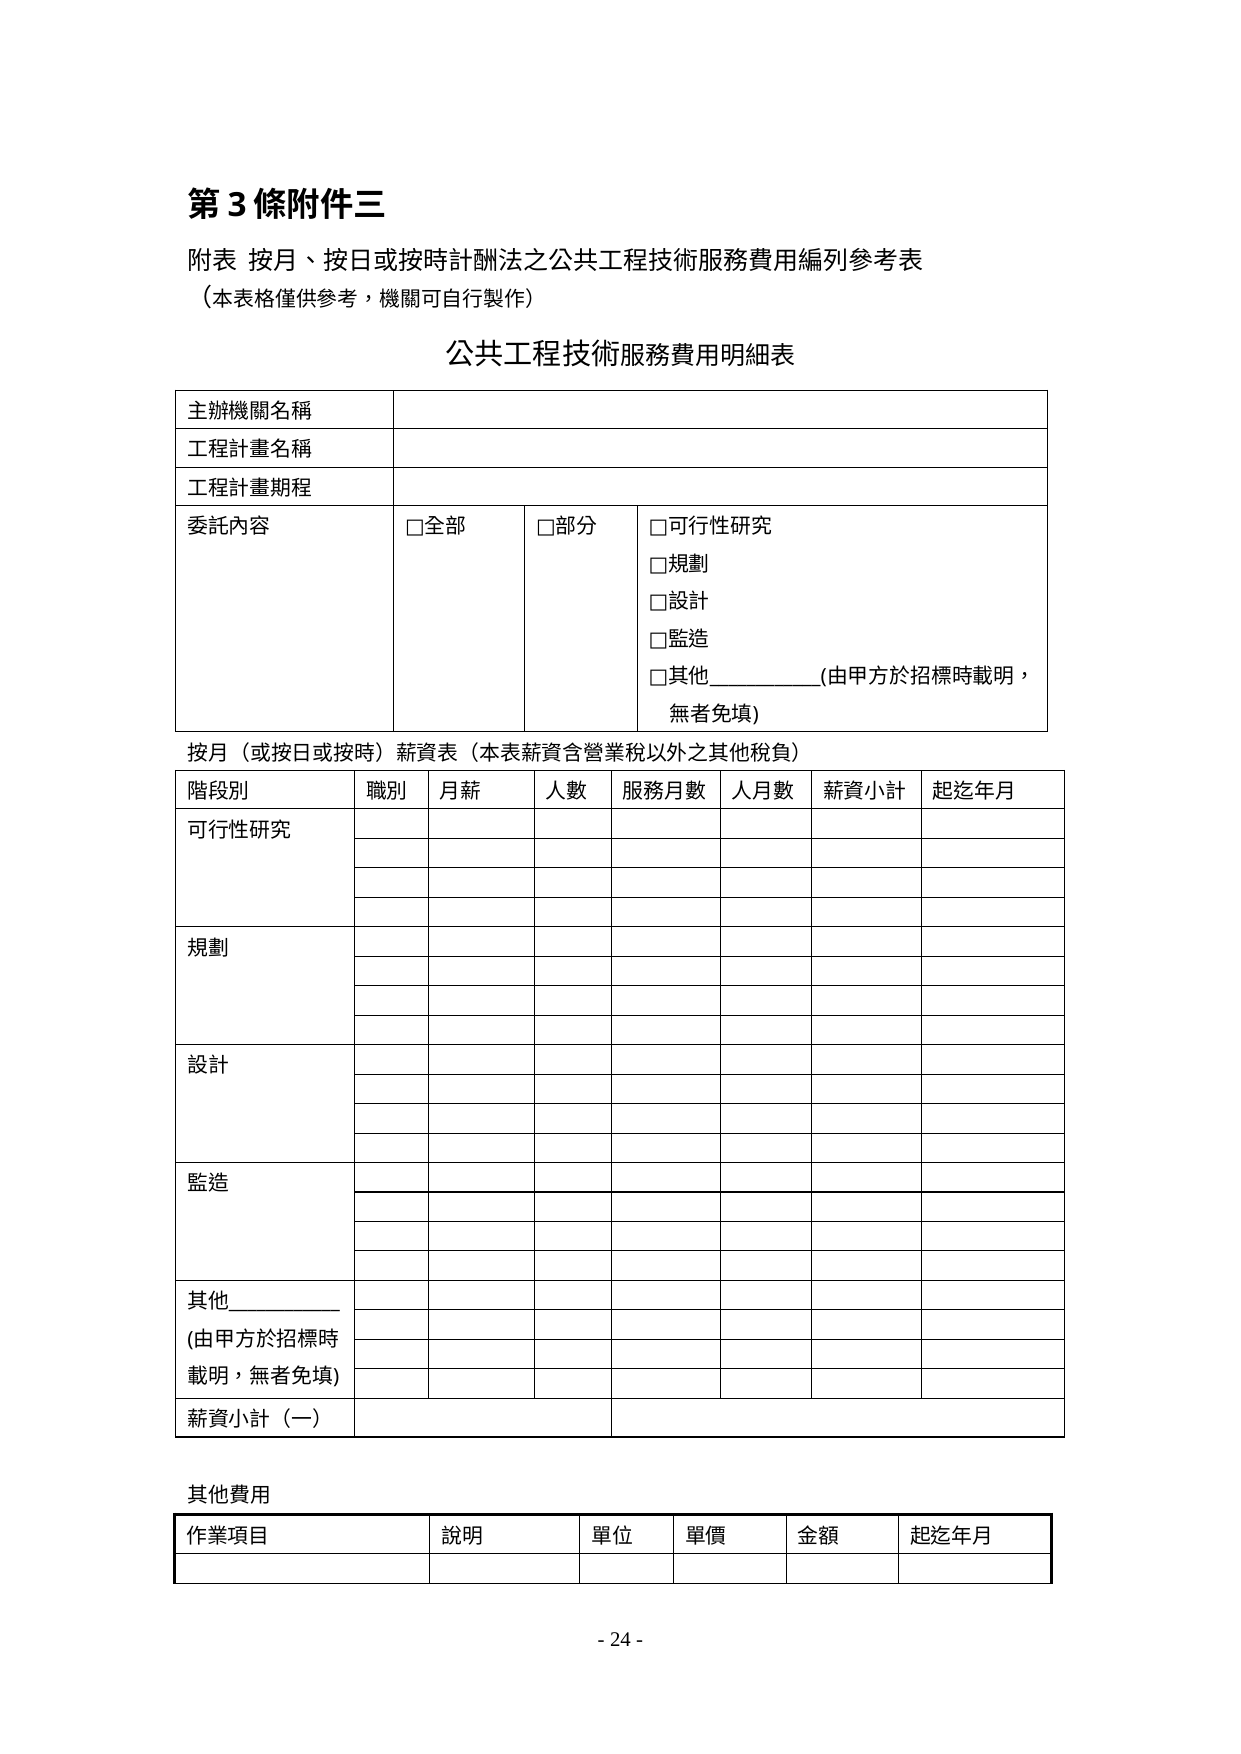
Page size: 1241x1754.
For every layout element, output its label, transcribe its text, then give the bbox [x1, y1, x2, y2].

table_cell [612, 898, 720, 926]
table_cell [612, 1163, 720, 1191]
table_cell [429, 1340, 534, 1368]
table_cell [394, 468, 1047, 505]
table_cell [612, 1399, 1064, 1436]
table_header 說明 [430, 1516, 579, 1553]
table_cell [355, 1251, 428, 1280]
table_cell [612, 986, 720, 1014]
table_cell [535, 1163, 611, 1191]
table_cell [355, 868, 428, 897]
table_cell [812, 1340, 921, 1368]
table_cell 設計 [176, 1045, 354, 1162]
table_header 起迄年月 [899, 1516, 1050, 1553]
table_cell [812, 898, 921, 926]
table_cell 可行性研究 [176, 809, 354, 926]
table_cell [355, 1399, 611, 1436]
table_cell [812, 1075, 921, 1103]
table_cell [429, 868, 534, 897]
table_cell [812, 927, 921, 956]
table_cell [355, 1104, 428, 1132]
table_cell [721, 1075, 811, 1103]
table_header 金額 [787, 1516, 898, 1553]
text （本表格僅供參考，機關可自行製作） [187, 277, 1053, 314]
table_cell [721, 957, 811, 985]
table_cell [721, 1251, 811, 1280]
table_cell [612, 1340, 720, 1368]
table_cell [899, 1554, 1050, 1582]
table_cell 薪資小計（一） [176, 1399, 354, 1436]
table_cell [535, 1016, 611, 1044]
table_cell [612, 868, 720, 897]
table_cell [355, 1222, 428, 1250]
table_cell [535, 839, 611, 867]
table_header 人月數 [721, 771, 811, 808]
table_cell [429, 809, 534, 838]
table_cell [535, 1369, 611, 1398]
table_cell [922, 1369, 1064, 1398]
table_cell [922, 839, 1064, 867]
table_cell [535, 1104, 611, 1132]
table_cell [355, 1134, 428, 1162]
table_cell 規劃 [176, 927, 354, 1044]
table_cell [721, 1340, 811, 1368]
table_header 人數 [535, 771, 611, 808]
table_cell [812, 1222, 921, 1250]
table_cell [721, 1369, 811, 1398]
table_cell [812, 839, 921, 867]
table_cell [355, 898, 428, 926]
text 第3條附件三 [187, 164, 1053, 239]
table_cell [535, 927, 611, 956]
table_cell [535, 1251, 611, 1280]
table_cell 工程計畫期程 [176, 468, 393, 505]
table_cell [922, 1310, 1064, 1339]
table_cell [429, 1163, 534, 1191]
table_cell [429, 1134, 534, 1162]
table_header 起迄年月 [922, 771, 1064, 808]
table_cell [922, 1193, 1064, 1221]
table_cell [721, 898, 811, 926]
table_cell [721, 1163, 811, 1191]
table_cell [721, 1310, 811, 1339]
table_cell [812, 1104, 921, 1132]
table_header 主辦機關名稱 [176, 391, 393, 428]
table_cell [922, 1222, 1064, 1250]
table_cell [429, 1045, 534, 1073]
table_cell [612, 1281, 720, 1309]
table_cell [922, 986, 1064, 1014]
table_cell [355, 1369, 428, 1398]
table_cell [721, 1222, 811, 1250]
table_cell [429, 927, 534, 956]
table_cell [922, 957, 1064, 985]
table_cell □部分 [525, 506, 637, 731]
table_cell 委託內容 [176, 506, 393, 731]
table_cell [922, 868, 1064, 897]
table_cell [429, 1104, 534, 1132]
table_cell [812, 1134, 921, 1162]
table_cell [922, 898, 1064, 926]
table_cell [429, 898, 534, 926]
table_cell □可行性研究 □規劃 □設計 □監造 □其他____________(由甲方於招標時載明，無者免填) [638, 506, 1047, 731]
table_cell [355, 1340, 428, 1368]
table_cell [355, 1163, 428, 1191]
table_cell [612, 1045, 720, 1073]
table_cell [612, 839, 720, 867]
table_cell [612, 957, 720, 985]
table_cell [535, 898, 611, 926]
table_cell [812, 1251, 921, 1280]
table_cell [535, 986, 611, 1014]
table_cell [355, 809, 428, 838]
table_cell [535, 1340, 611, 1368]
table_cell [429, 1193, 534, 1221]
table_cell [355, 1193, 428, 1221]
table_cell [812, 868, 921, 897]
table_cell [612, 1016, 720, 1044]
table_cell [355, 839, 428, 867]
table_cell [812, 1163, 921, 1191]
table_cell [535, 1193, 611, 1221]
table_header 月薪 [429, 771, 534, 808]
table_cell [721, 1134, 811, 1162]
table_cell [355, 957, 428, 985]
table_cell [429, 839, 534, 867]
table_cell [355, 927, 428, 956]
table_cell [429, 1281, 534, 1309]
table_cell [580, 1554, 673, 1582]
table_cell [355, 986, 428, 1014]
table_cell [176, 1554, 429, 1582]
table_header [394, 391, 1047, 428]
table_cell [612, 1251, 720, 1280]
table_cell [429, 986, 534, 1014]
table_cell [922, 809, 1064, 838]
table_cell [429, 1016, 534, 1044]
table_cell [429, 1369, 534, 1398]
table_cell [812, 1281, 921, 1309]
table_header 薪資小計 [812, 771, 921, 808]
table_cell [674, 1554, 786, 1582]
table_cell [535, 1222, 611, 1250]
table_cell [612, 1310, 720, 1339]
table_cell [612, 1134, 720, 1162]
table_cell [922, 1016, 1064, 1044]
table_cell [429, 1251, 534, 1280]
table_cell [812, 957, 921, 985]
table_header 階段別 [176, 771, 354, 808]
text 按月（或按日或按時）薪資表（本表薪資含營業稅以外之其他稅負） [187, 732, 1053, 770]
table_cell [922, 1251, 1064, 1280]
table_header 單位 [580, 1516, 673, 1553]
text 公共工程技術服務費用明細表 [187, 314, 1053, 389]
table_header 作業項目 [176, 1516, 429, 1553]
table_cell [721, 839, 811, 867]
table_cell [812, 1016, 921, 1044]
table_cell [535, 809, 611, 838]
table_cell [922, 1163, 1064, 1191]
table_cell [430, 1554, 579, 1582]
table_cell [812, 809, 921, 838]
table_cell [535, 1075, 611, 1103]
table_cell [721, 1104, 811, 1132]
table_cell [812, 1045, 921, 1073]
table_cell [355, 1045, 428, 1073]
table_cell 工程計畫名稱 [176, 429, 393, 467]
table_cell [355, 1281, 428, 1309]
table_cell [721, 809, 811, 838]
table_cell [535, 1045, 611, 1073]
table_cell [922, 1281, 1064, 1309]
table_cell [535, 868, 611, 897]
table_cell [721, 1045, 811, 1073]
table_cell [721, 927, 811, 956]
table_cell [612, 1193, 720, 1221]
table_cell [721, 1281, 811, 1309]
table_cell [394, 429, 1047, 467]
table_cell [812, 1193, 921, 1221]
table_cell [721, 986, 811, 1014]
table_cell [429, 1310, 534, 1339]
table_cell [535, 1310, 611, 1339]
table_cell 其他____________(由甲方於招標時載明，無者免填) [176, 1281, 354, 1398]
text 附表 按月、按日或按時計酬法之公共工程技術服務費用編列參考表 [187, 239, 1053, 277]
table_cell [612, 1369, 720, 1398]
table_cell [922, 1104, 1064, 1132]
table_cell [721, 868, 811, 897]
table_cell [612, 1075, 720, 1103]
table_cell [429, 957, 534, 985]
table_cell [721, 1193, 811, 1221]
table_cell [535, 957, 611, 985]
table_cell [922, 1075, 1064, 1103]
table_cell □全部 [394, 506, 524, 731]
table_header 職別 [355, 771, 428, 808]
table_cell 監造 [176, 1163, 354, 1280]
table_cell [612, 809, 720, 838]
table_cell [355, 1075, 428, 1103]
table_cell [535, 1281, 611, 1309]
table_cell [429, 1222, 534, 1250]
table_cell [355, 1016, 428, 1044]
table_cell [812, 1369, 921, 1398]
table_cell [922, 927, 1064, 956]
table_cell [612, 927, 720, 956]
table_cell [429, 1075, 534, 1103]
table_cell [787, 1554, 898, 1582]
table_cell [721, 1016, 811, 1044]
table_cell [922, 1045, 1064, 1073]
text 其他費用 [187, 1475, 1053, 1512]
table_header 單價 [674, 1516, 786, 1553]
table_cell [535, 1134, 611, 1162]
table_cell [612, 1222, 720, 1250]
table_cell [355, 1310, 428, 1339]
table_cell [922, 1134, 1064, 1162]
table_cell [812, 986, 921, 1014]
table_cell [612, 1104, 720, 1132]
table_cell [812, 1310, 921, 1339]
table_header 服務月數 [612, 771, 720, 808]
table_cell [922, 1340, 1064, 1368]
